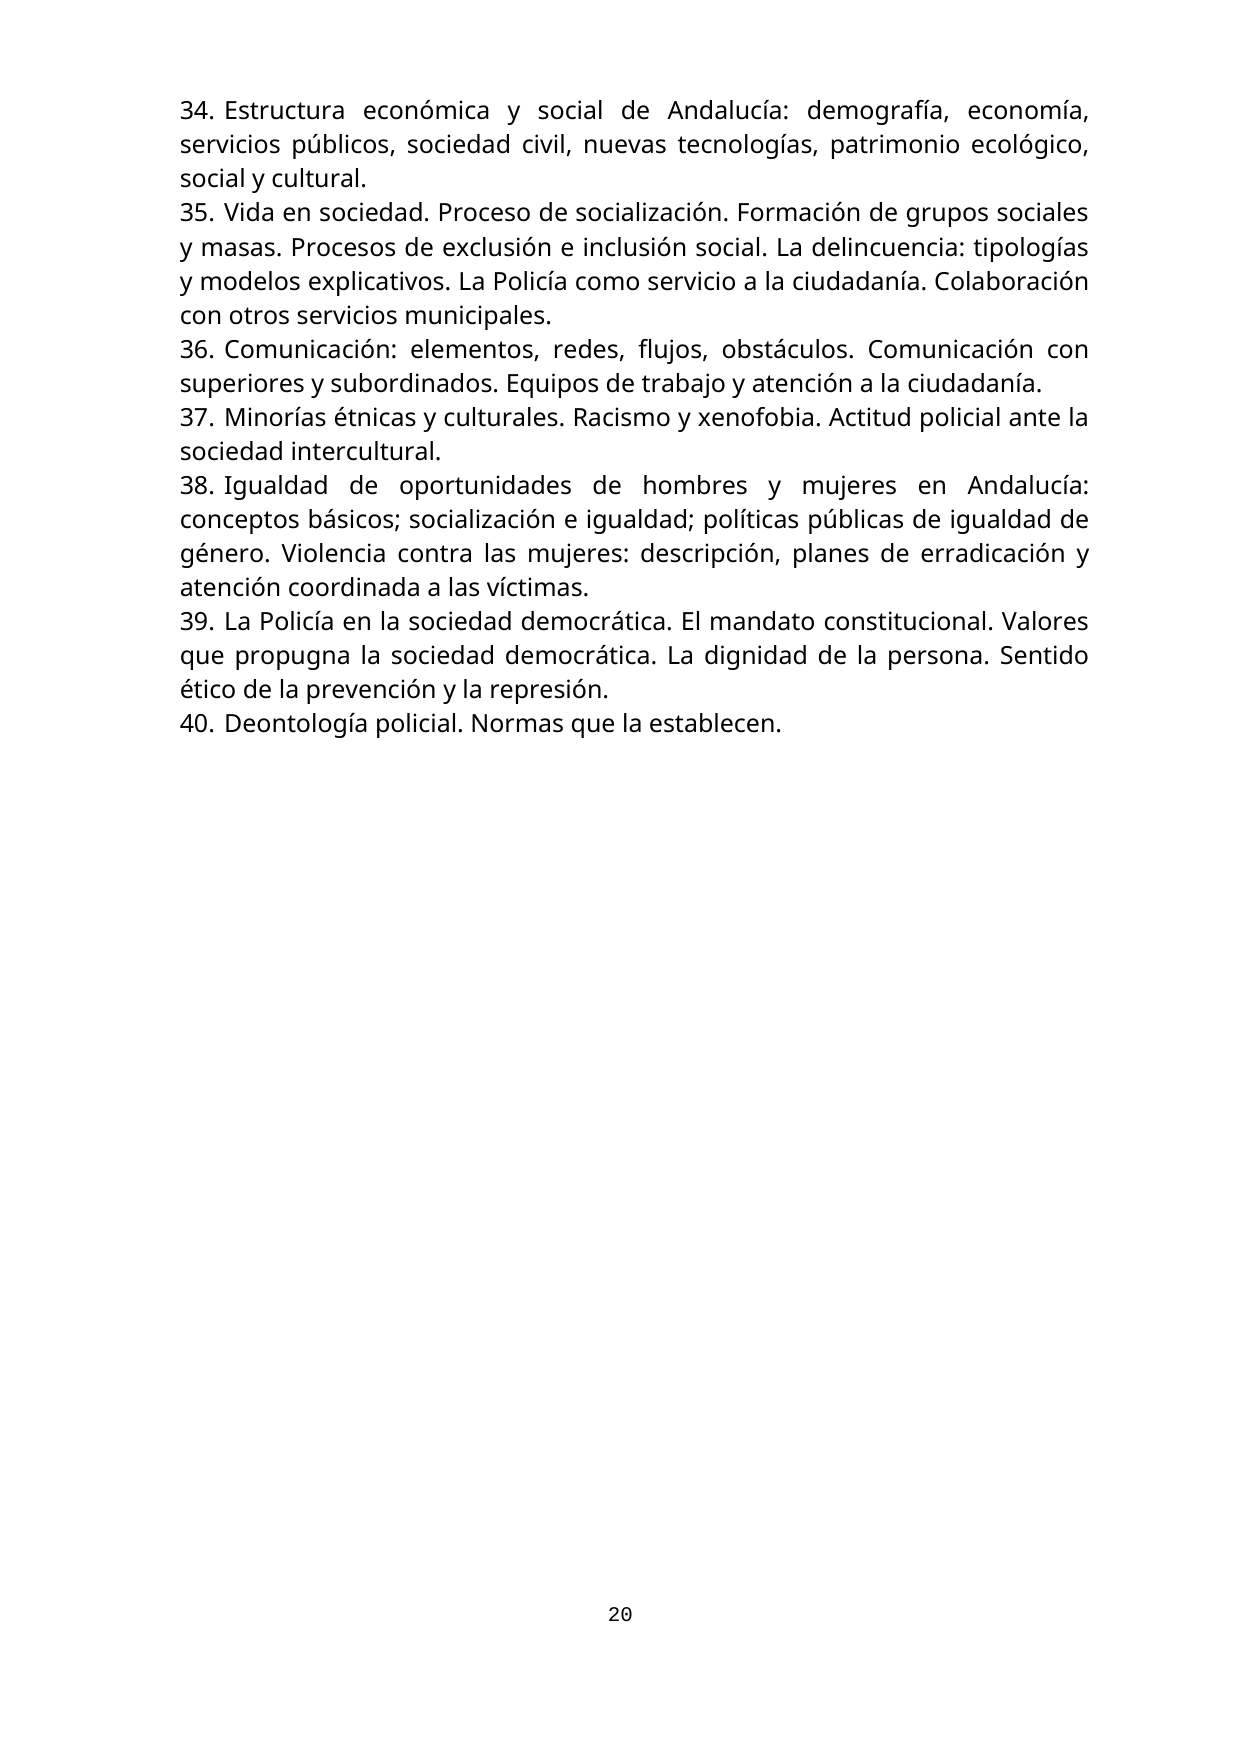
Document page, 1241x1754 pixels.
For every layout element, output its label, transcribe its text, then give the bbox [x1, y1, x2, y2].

list Minorías étnicas y culturales. Racismo y xenofobia. Actitud policial ante la sociedad intercultural. [179, 399, 1090, 468]
list Deontología policial. Normas que la establecen. [179, 706, 1090, 740]
list Igualdad de oportunidades de hombres y mujeres en Andalucía: conceptos básicos; socialización e igualdad; políticas públicas de igualdad de género. Violencia contra las mujeres: descripción, planes de erradicación y atención coordinada a las víctimas. [179, 468, 1090, 604]
list Estructura económica y social de Andalucía: demografía, economía, servicios públicos, sociedad civil, nuevas tecnologías, patrimonio ecológico, social y cultural. [179, 93, 1090, 195]
list Comunicación: elementos, redes, flujos, obstáculos. Comunicación con superiores y subordinados. Equipos de trabajo y atención a la ciudadanía. [179, 331, 1090, 399]
list Vida en sociedad. Proceso de socialización. Formación de grupos sociales y masas. Procesos de exclusión e inclusión social. La delincuencia: tipologías y modelos explicativos. La Policía como servicio a la ciudadanía. Colaboración con otros servicios municipales. [179, 195, 1090, 331]
list La Policía en la sociedad democrática. El mandato constitucional. Valores que propugna la sociedad democrática. La dignidad de la persona. Sentido ético de la prevención y la represión. [179, 604, 1090, 706]
